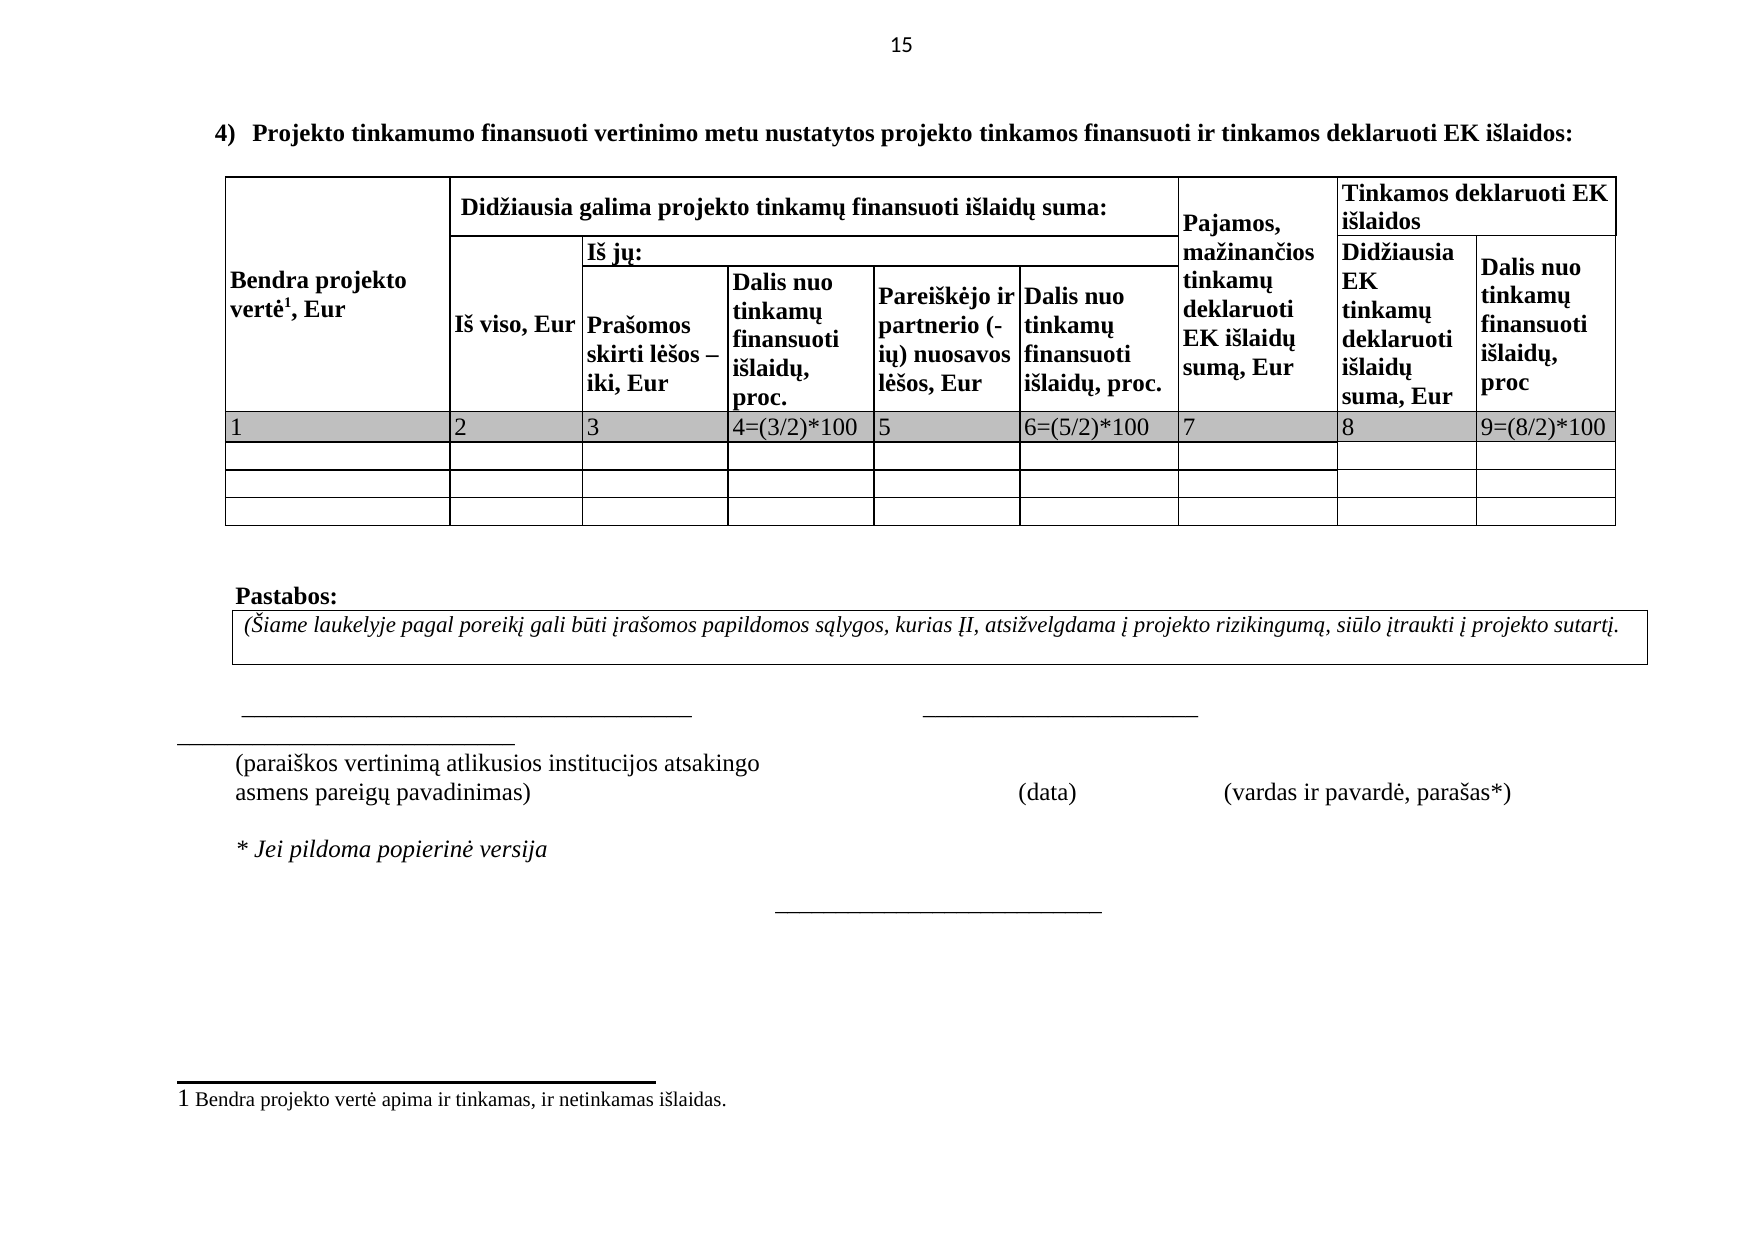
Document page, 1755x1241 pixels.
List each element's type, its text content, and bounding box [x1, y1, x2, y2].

table_cell [1338, 470, 1476, 497]
text asmens pareigų pavadinimas) (data) (vardas ir pavardė, parašas*) [177, 777, 1625, 806]
text Pastabos: [177, 581, 1625, 610]
table_header Bendra projekto vertė, Eur [226, 178, 449, 411]
table_cell [1338, 498, 1476, 525]
table_cell 1 [226, 412, 449, 441]
table_cell [875, 498, 1019, 525]
table_header Tinkamos deklaruoti EK išlaidos [1338, 178, 1615, 235]
table_cell Prašomos skirti lėšos – iki, Eur [583, 267, 727, 411]
table_cell [583, 498, 727, 525]
table_header Didžiausia galima projekto tinkamų finansuoti išlaidų suma: [451, 178, 1178, 235]
table_cell [1021, 498, 1178, 525]
table_cell [451, 498, 582, 525]
table_cell [451, 471, 582, 497]
table_cell [226, 471, 449, 497]
table_cell 8 [1338, 412, 1476, 441]
table_cell 6=(5/2)*100 [1021, 412, 1178, 441]
table_cell [583, 443, 727, 469]
table_cell [451, 443, 582, 469]
table_cell [1338, 442, 1476, 469]
table_cell [875, 443, 1019, 469]
table_cell 5 [875, 412, 1019, 441]
text 4) Projekto tinkamumo finansuoti vertinimo metu nustatytos projekto tinkamos finansuoti ir tinkamos deklaruoti EK išlaidos: [214, 118, 1625, 147]
table_header Pajamos, mažinančios tinkamų deklaruoti EK išlaidų sumą, Eur [1179, 178, 1337, 411]
table_cell [1021, 443, 1178, 469]
table_cell [226, 498, 449, 525]
table_cell [1179, 471, 1337, 497]
table_cell 2 [451, 412, 582, 441]
table_cell Dalis nuo tinkamų finansuoti išlaidų, proc. [729, 267, 873, 411]
table_cell Didžiausia EK tinkamų deklaruoti išlaidų suma, Eur [1338, 236, 1476, 411]
table_cell [1477, 498, 1615, 525]
table_cell [1179, 498, 1337, 525]
text * Jei pildoma popierinė versija [177, 834, 1625, 863]
table_cell [1179, 443, 1337, 469]
table_header (Šiame laukelyje pagal poreikį gali būti įrašomos papildomos sąlygos, kurias ĮI, atsižvelgdama į projekto rizikingumą, siūlo įtraukti į projekto sutartį. [233, 611, 1647, 663]
table_cell [226, 443, 449, 469]
table_cell Dalis nuo tinkamų finansuoti išlaidų, proc. [1021, 267, 1178, 411]
table_cell [875, 471, 1019, 497]
table_cell 9=(8/2)*100 [1477, 412, 1615, 441]
table_cell Dalis nuo tinkamų finansuoti išlaidų, proc [1477, 236, 1615, 411]
table_cell Iš viso, Eur [451, 237, 582, 411]
table_cell [1021, 471, 1178, 497]
table_cell [1477, 470, 1615, 497]
text (paraiškos vertinimą atlikusios institucijos atsakingo [177, 748, 1625, 777]
table_cell [583, 471, 727, 497]
table_cell [1477, 442, 1615, 469]
table_cell [729, 443, 873, 469]
table_cell Pareiškėjo ir partnerio (-ių) nuosavos lėšos, Eur [875, 267, 1019, 411]
table_cell 7 [1179, 412, 1337, 441]
text ___________________________ [177, 887, 1625, 916]
table_cell [729, 471, 873, 497]
text ____________________________________ ______________________ ___________________________ [177, 691, 1625, 748]
table_cell 4=(3/2)*100 [729, 412, 873, 441]
table_cell [729, 498, 873, 525]
table_cell Iš jų: [583, 237, 1178, 265]
table_cell 3 [583, 412, 727, 441]
